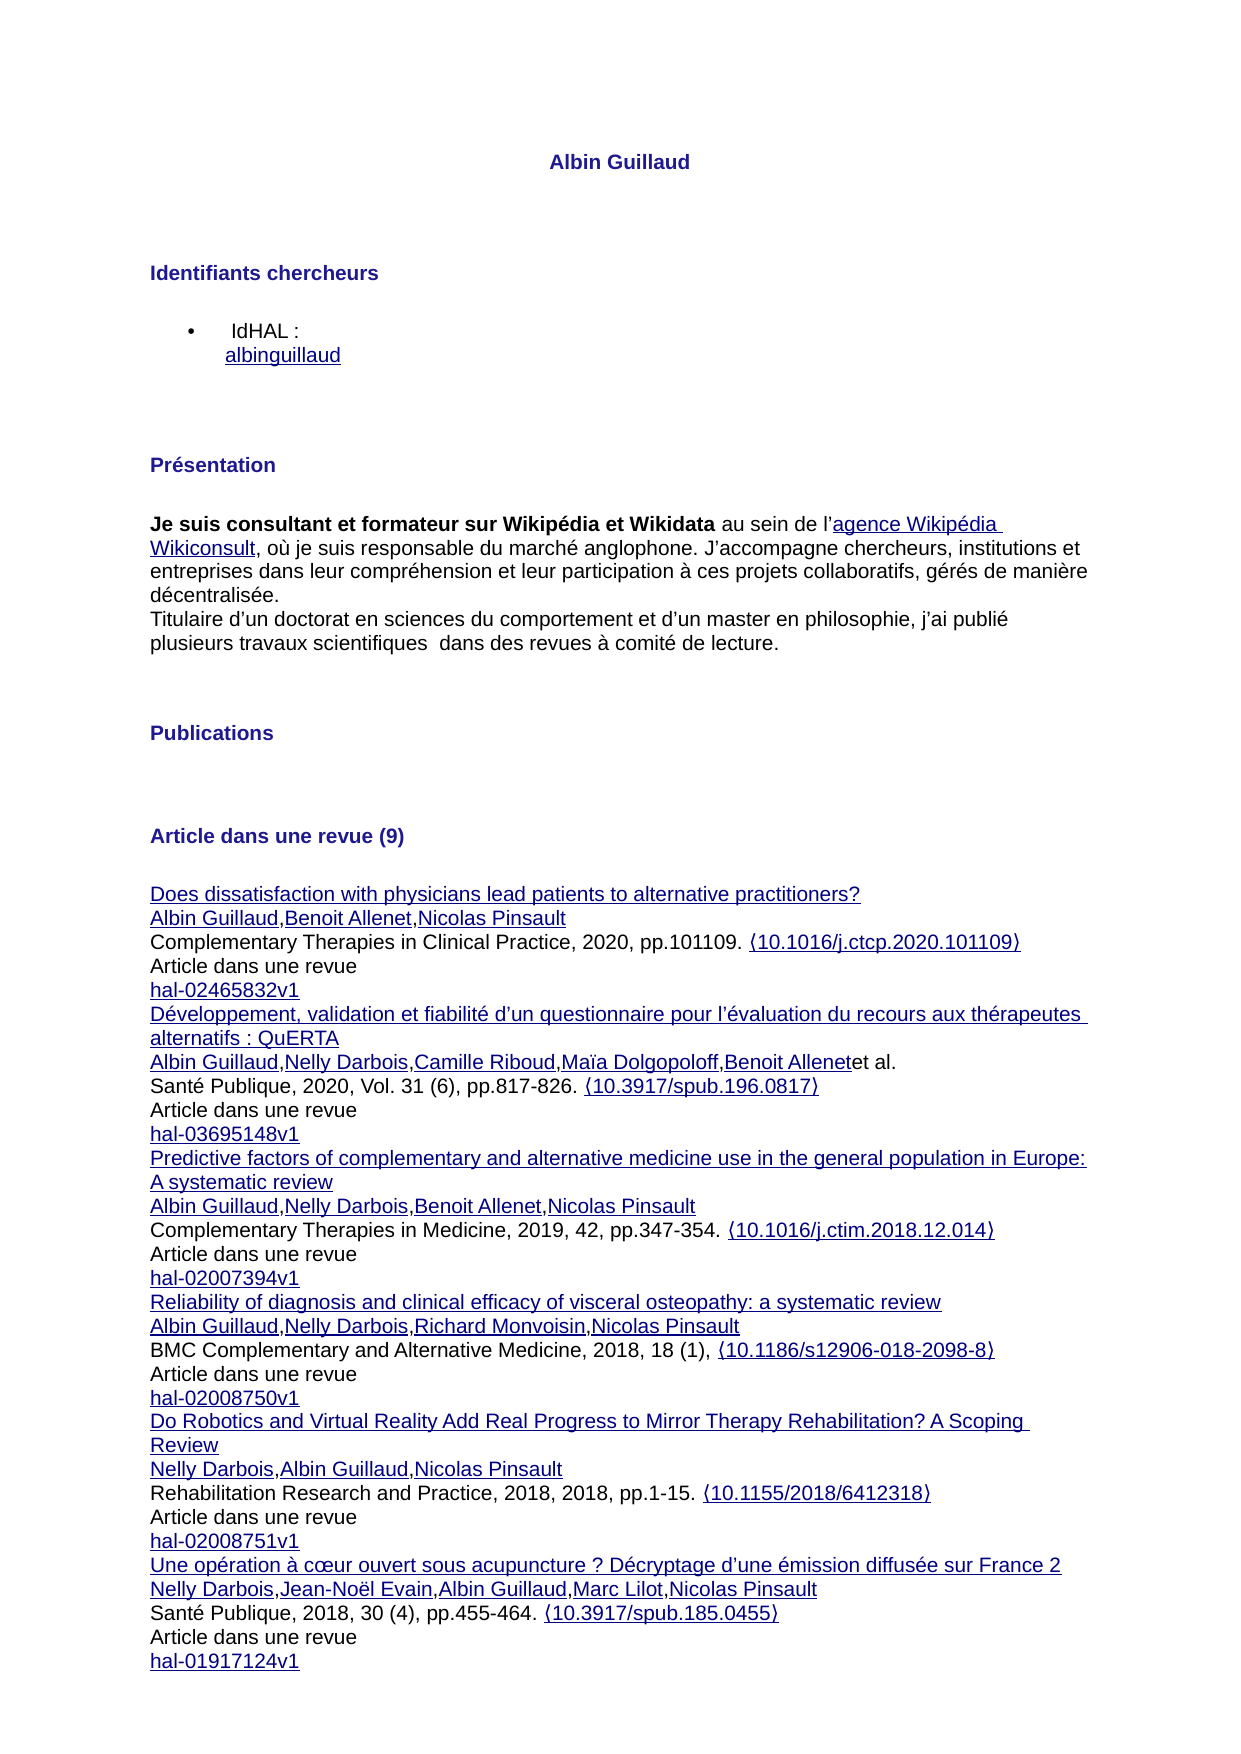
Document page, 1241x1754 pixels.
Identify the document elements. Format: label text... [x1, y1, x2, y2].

subtitle Publications [150, 721, 1090, 745]
subtitle Identifiants chercheurs [150, 260, 1090, 284]
subtitle Présentation [150, 453, 1090, 477]
table_cell Une opération à cœur ouvert sous acupuncture ? Décryptage d’une émission diffusée sur France 2 Nelly Darbois,Jean-Noël Evain,Albin Guillaud,Marc Lilot,Nicolas Pinsault Santé Publique, 2018, 30 (4), pp.455-464. ⟨10.3917/spub.185.0455⟩ Article dans une revue hal-01917124v1 [150, 1553, 1090, 1673]
subtitle Article dans une revue (9) [150, 824, 1090, 848]
list albinguillaud [187, 343, 1090, 367]
table_cell Do Robotics and Virtual Reality Add Real Progress to Mirror Therapy Rehabilitation? A Scoping Review Nelly Darbois,Albin Guillaud,Nicolas Pinsault Rehabilitation Research and Practice, 2018, 2018, pp.1-15. ⟨10.1155/2018/6412318⟩ Article dans une revue hal-02008751v1 [150, 1409, 1090, 1553]
table_cell Reliability of diagnosis and clinical efficacy of visceral osteopathy: a systematic review Albin Guillaud,Nelly Darbois,Richard Monvoisin,Nicolas Pinsault BMC Complementary and Alternative Medicine, 2018, 18 (1), ⟨10.1186/s12906-018-2098-8⟩ Article dans une revue hal-02008750v1 [150, 1290, 1090, 1409]
text Je suis consultant et formateur sur Wikipédia et Wikidata au sein de l’agence Wikipédia Wikiconsult, où je suis responsable du marché anglophone. J’accompagne chercheurs, institutions et entreprises dans leur compréhension et leur participation à ces projets collaboratifs, gérés de manière décentralisée. [150, 511, 1090, 607]
table_header Does dissatisfaction with physicians lead patients to alternative practitioners? Albin Guillaud,Benoit Allenet,Nicolas Pinsault Complementary Therapies in Clinical Practice, 2020, pp.101109. ⟨10.1016/j.ctcp.2020.101109⟩ Article dans une revue hal-02465832v1 [150, 882, 1090, 1002]
subtitle Albin Guillaud [150, 150, 1090, 174]
table_cell Développement, validation et fiabilité d’un questionnaire pour l’évaluation du recours aux thérapeutes alternatifs : QuERTA Albin Guillaud,Nelly Darbois,Camille Riboud,Maïa Dolgopoloff,Benoit Allenetet al. Santé Publique, 2020, Vol. 31 (6), pp.817-826. ⟨10.3917/spub.196.0817⟩ Article dans une revue hal-03695148v1 [150, 1002, 1090, 1146]
table_cell Predictive factors of complementary and alternative medicine use in the general population in Europe: A systematic review Albin Guillaud,Nelly Darbois,Benoit Allenet,Nicolas Pinsault Complementary Therapies in Medicine, 2019, 42, pp.347-354. ⟨10.1016/j.ctim.2018.12.014⟩ Article dans une revue hal-02007394v1 [150, 1146, 1090, 1289]
list IdHAL : [187, 319, 1090, 343]
text Titulaire d’un doctorat en sciences du comportement et d’un master en philosophie, j’ai publié plusieurs travaux scientifiques dans des revues à comité de lecture. [150, 607, 1090, 655]
